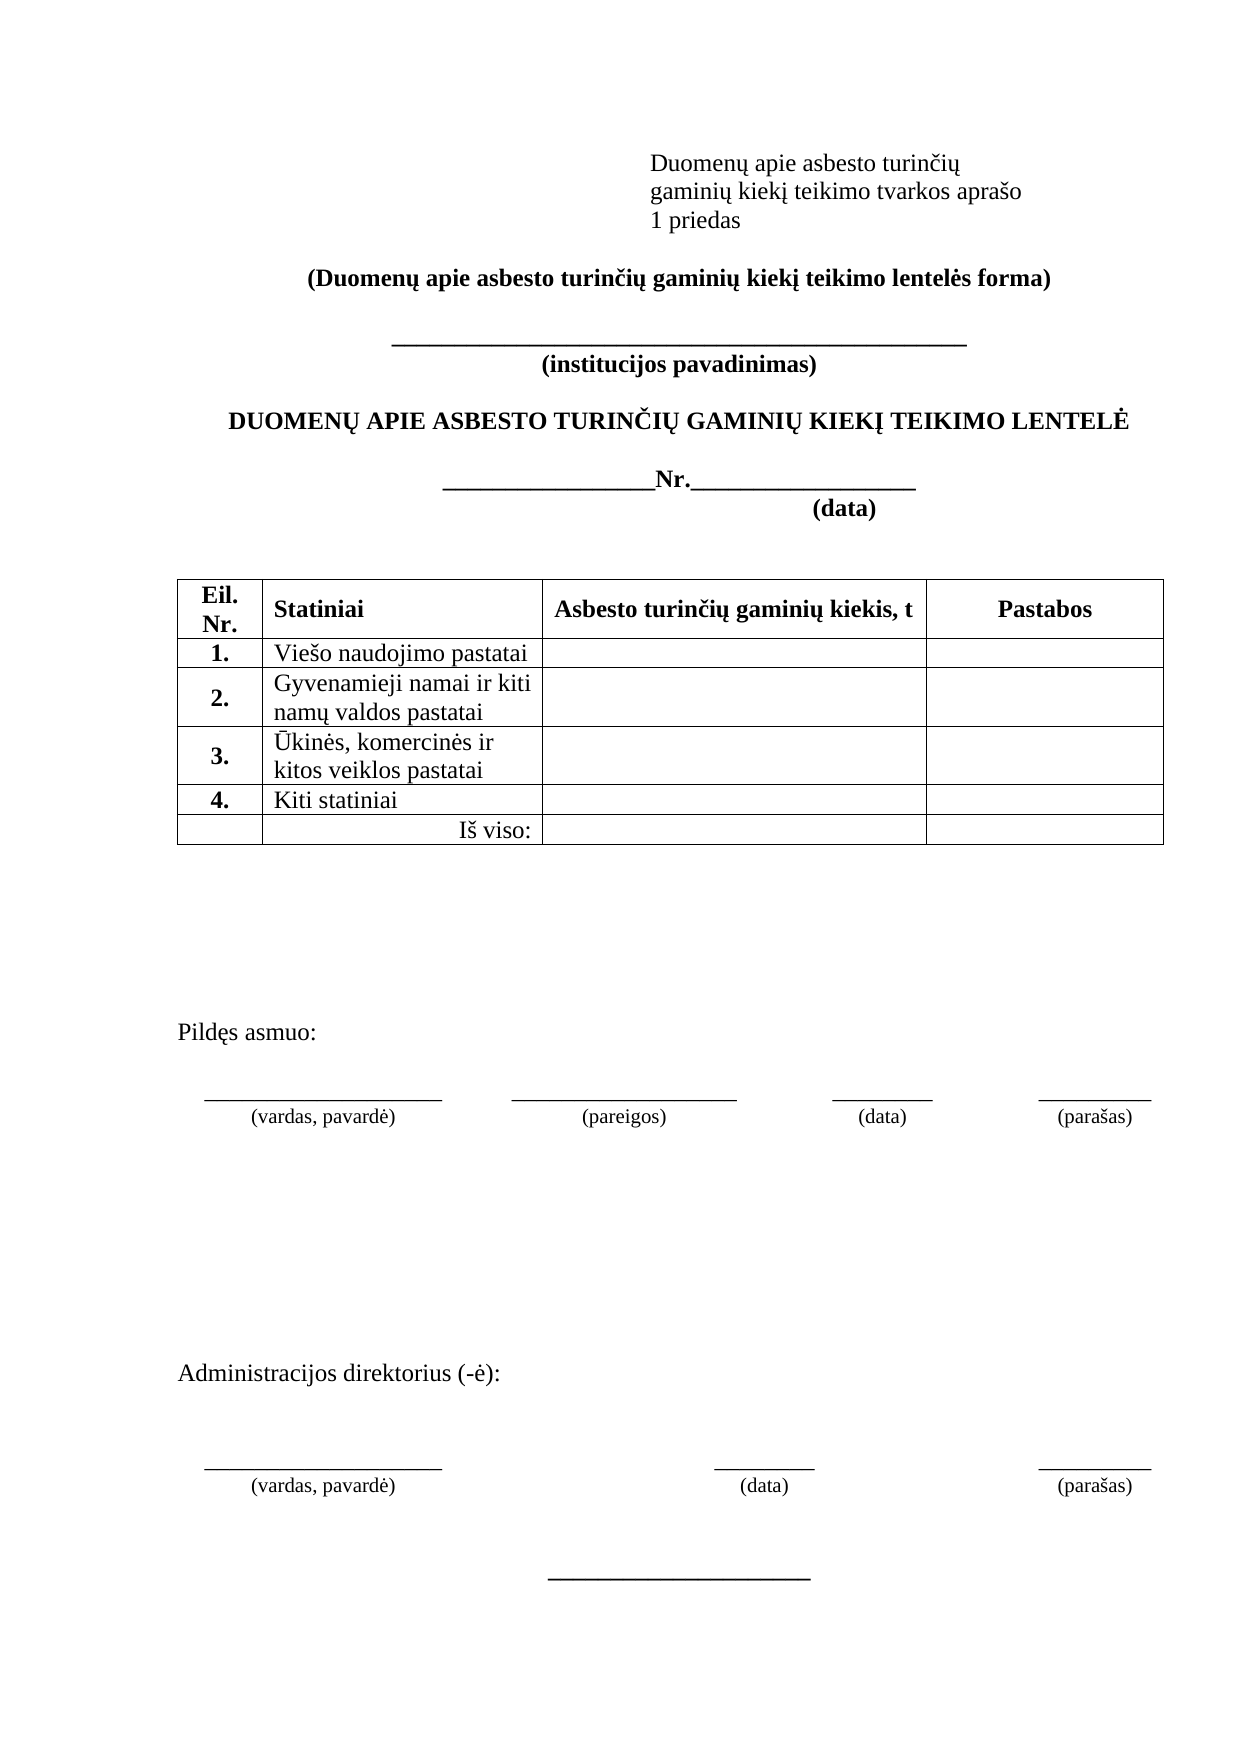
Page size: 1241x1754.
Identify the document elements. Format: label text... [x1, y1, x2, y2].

text _____________________ [177, 1554, 1181, 1583]
table_cell [927, 785, 1163, 814]
table_header ________ (data) [543, 1444, 986, 1497]
table_cell [927, 668, 1163, 726]
table_cell Gyvenamieji namai ir kiti namų valdos pastatai [263, 668, 542, 726]
table_cell [927, 815, 1163, 844]
table_header _________ (parašas) [986, 1444, 1204, 1497]
table_cell Ūkinės, komercinės ir kitos veiklos pastatai [263, 727, 542, 784]
text Administracijos direktorius (-ė): [177, 1358, 1181, 1386]
text (institucijos pavadinimas) [177, 349, 1181, 378]
table_header ___________________ (vardas, pavardė) [177, 1075, 469, 1128]
table_cell Kiti statiniai [263, 785, 542, 814]
table_cell 2. [178, 668, 262, 726]
table_cell [543, 785, 926, 814]
table_cell 4. [178, 785, 262, 814]
table_cell [927, 727, 1163, 784]
table_cell 1. [178, 639, 262, 667]
text ______________________________________________ [177, 320, 1181, 349]
table_cell 3. [178, 727, 262, 784]
text Pildęs asmuo: [177, 1017, 1181, 1046]
table_header Statiniai [263, 580, 542, 637]
table_cell [543, 727, 926, 784]
table_cell [927, 639, 1163, 667]
text DUOMENŲ APIE ASBESTO TURINČIŲ GAMINIŲ KIEKĮ TEIKIMO LENTELĖ [177, 406, 1181, 435]
table_cell [543, 639, 926, 667]
text (data) [177, 493, 1181, 521]
table_header [469, 1444, 543, 1497]
table_header ________ (data) [779, 1075, 986, 1128]
table_header ___________________ (vardas, pavardė) [177, 1444, 469, 1497]
table_cell [543, 668, 926, 726]
text 1 priedas [181, 205, 1181, 234]
table_header Pastabos [927, 580, 1163, 637]
table_cell [543, 815, 926, 844]
text gaminių kiekį teikimo tvarkos aprašo [181, 176, 1181, 205]
text _________________Nr.__________________ [177, 464, 1181, 493]
table_cell Iš viso: [263, 815, 542, 844]
table_header _________ (parašas) [986, 1075, 1204, 1128]
table_header __________________ (pareigos) [469, 1075, 779, 1128]
table_header Asbesto turinčių gaminių kiekis, t [543, 580, 926, 637]
table_header Eil. Nr. [178, 580, 262, 637]
table_cell Viešo naudojimo pastatai [263, 639, 542, 667]
text (Duomenų apie asbesto turinčių gaminių kiekį teikimo lentelės forma) [177, 263, 1181, 291]
table_cell [178, 815, 262, 844]
text Duomenų apie asbesto turinčių [181, 148, 1181, 176]
